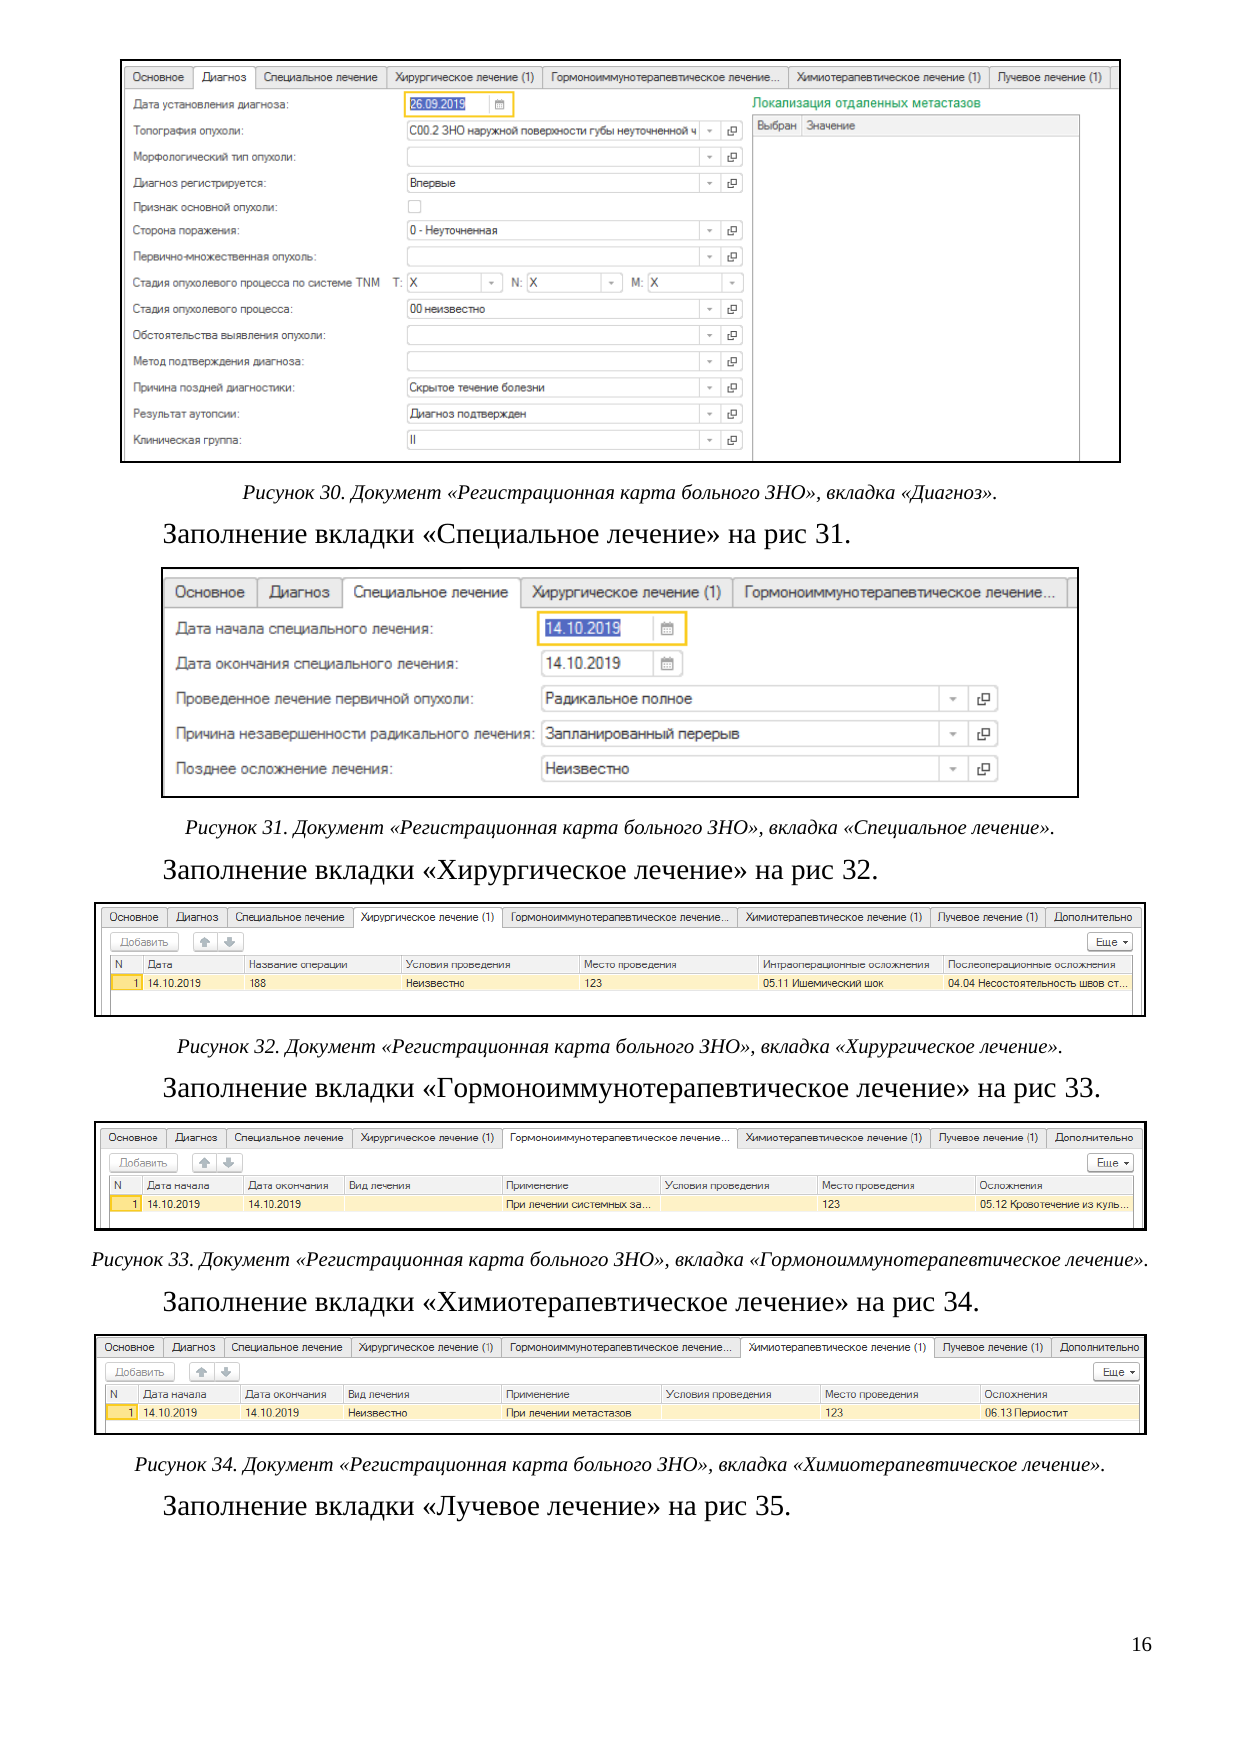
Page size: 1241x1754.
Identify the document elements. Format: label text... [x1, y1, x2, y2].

text Заполнение вкладки «Химиотерапевтическое лечение» на рис 34. [89, 1284, 1152, 1317]
text Рисунок 32. Документ «Регистрационная карта больного ЗНО», вкладка «Хирургическое лечение». [89, 1034, 1152, 1058]
picture [96, 1336, 1144, 1433]
text Рисунок 31. Документ «Регистрационная карта больного ЗНО», вкладка «Специальное лечение». [89, 815, 1152, 839]
text Заполнение вкладки «Хирургическое лечение» на рис 32. [89, 852, 1152, 885]
picture [96, 1123, 1144, 1228]
text Рисунок 30. Документ «Регистрационная карта больного ЗНО», вкладка «Диагноз». [89, 480, 1152, 504]
text Рисунок 33. Документ «Регистрационная карта больного ЗНО», вкладка «Гормоноиммунотерапевтическое лечение». [89, 1247, 1152, 1271]
text Рисунок 34. Документ «Регистрационная карта больного ЗНО», вкладка «Химиотерапевтическое лечение». [89, 1452, 1152, 1476]
text Заполнение вкладки «Лучевое лечение» на рис 35. [89, 1488, 1152, 1522]
text Заполнение вкладки «Специальное лечение» на рис 31. [89, 516, 1152, 550]
picture [163, 569, 1077, 796]
picture [96, 904, 1144, 1015]
picture [122, 61, 1119, 461]
text Заполнение вкладки «Гормоноиммунотерапевтическое лечение» на рис 33. [89, 1070, 1152, 1104]
